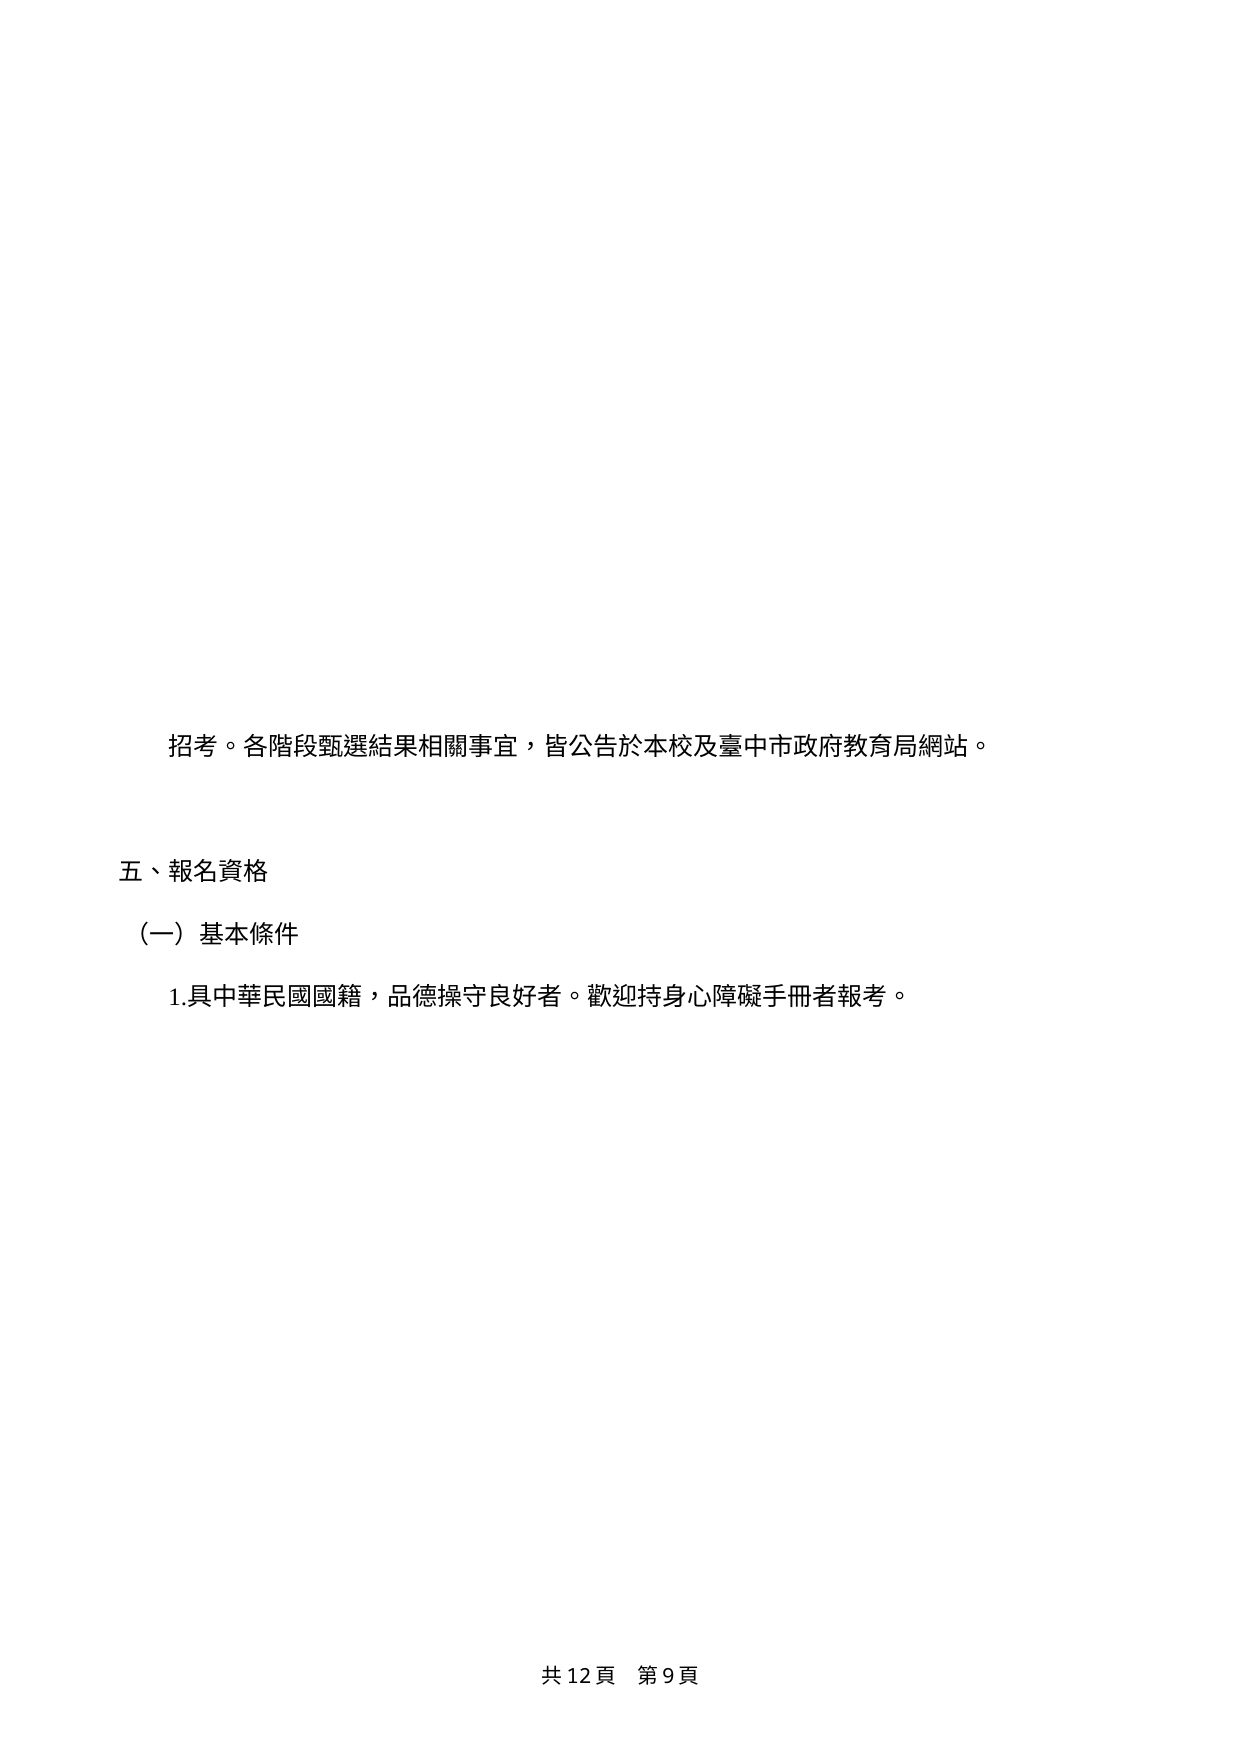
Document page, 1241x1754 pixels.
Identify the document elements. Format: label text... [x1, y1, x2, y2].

text 1.具中華民國國籍，品德操守良好者。歡迎持身心障礙手冊者報考。 [118, 953, 1122, 1016]
text 五、報名資格 [118, 828, 1122, 891]
text 招考。各階段甄選結果相關事宜，皆公告於本校及臺中市政府教育局網站。 [118, 703, 1122, 766]
text （一）基本條件 [118, 891, 1122, 953]
